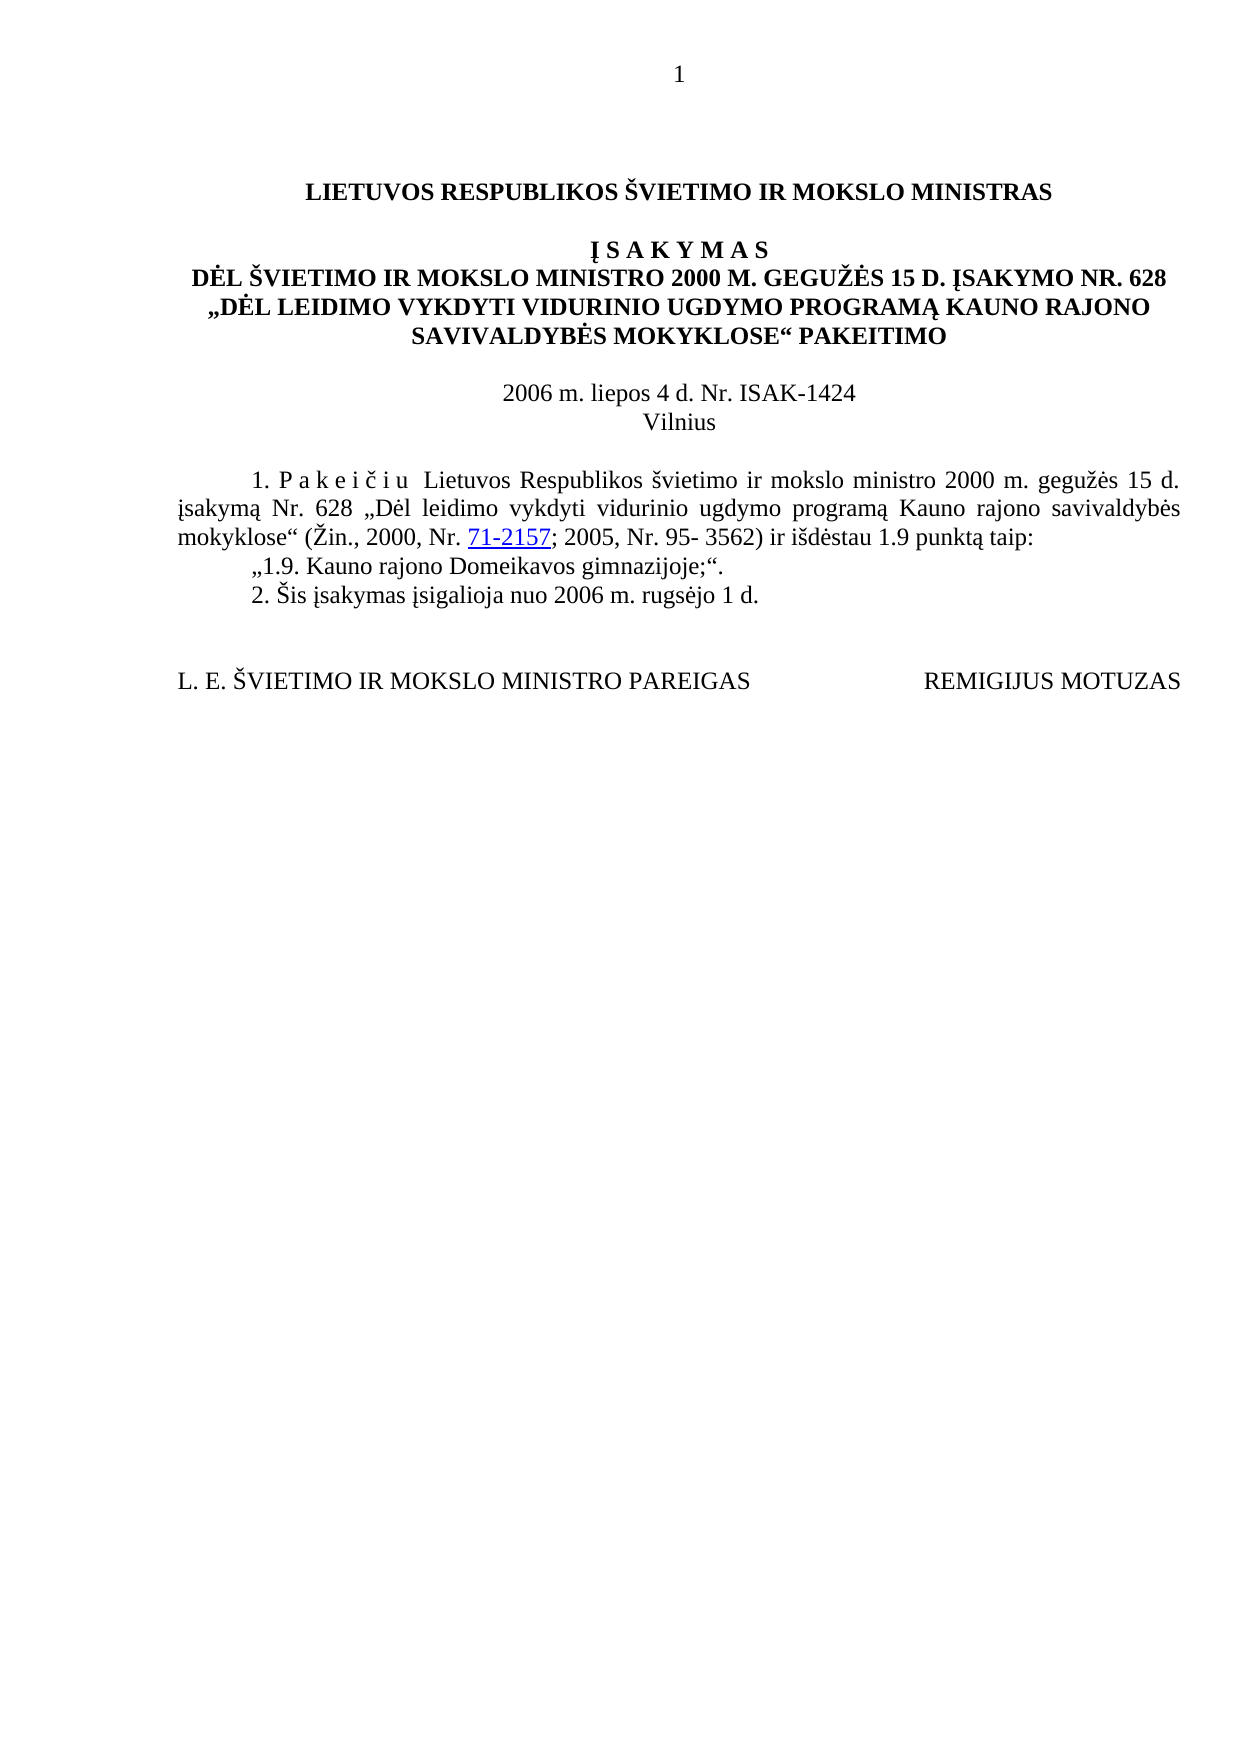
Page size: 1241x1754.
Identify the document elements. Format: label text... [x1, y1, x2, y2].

text „1.9. Kauno rajono Domeikavos gimnazijoje;“. [177, 551, 1181, 580]
text 2006 m. liepos 4 d. Nr. ISAK-1424 [177, 378, 1181, 407]
text L. E. ŠVIETIMO IR MOKSLO MINISTRO PAREIGAS REMIGIJUS MOTUZAS [177, 666, 1181, 695]
text 1. Pakeičiu Lietuvos Respublikos švietimo ir mokslo ministro 2000 m. gegužės 15 d. įsakymą Nr. 628 „Dėl leidimo vykdyti vidurinio ugdymo programą Kauno rajono savivaldybės mokyklose“ (Žin., 2000, Nr. 71-2157; 2005, Nr. 95- 3562) ir išdėstau 1.9 punktą taip: [177, 465, 1181, 551]
text LIETUVOS RESPUBLIKOS ŠVIETIMO IR MOKSLO MINISTRAS [177, 177, 1181, 206]
text Vilnius [177, 407, 1181, 436]
text DĖL ŠVIETIMO IR MOKSLO MINISTRO 2000 M. GEGUŽĖS 15 D. ĮSAKYMO NR. 628 „DĖL LEIDIMO VYKDYTI VIDURINIO UGDYMO PROGRAMĄ KAUNO RAJONO SAVIVALDYBĖS MOKYKLOSE“ PAKEITIMO [177, 263, 1181, 350]
text 2. Šis įsakymas įsigalioja nuo 2006 m. rugsėjo 1 d. [177, 580, 1181, 608]
text Į S A K Y M A S [177, 235, 1181, 263]
